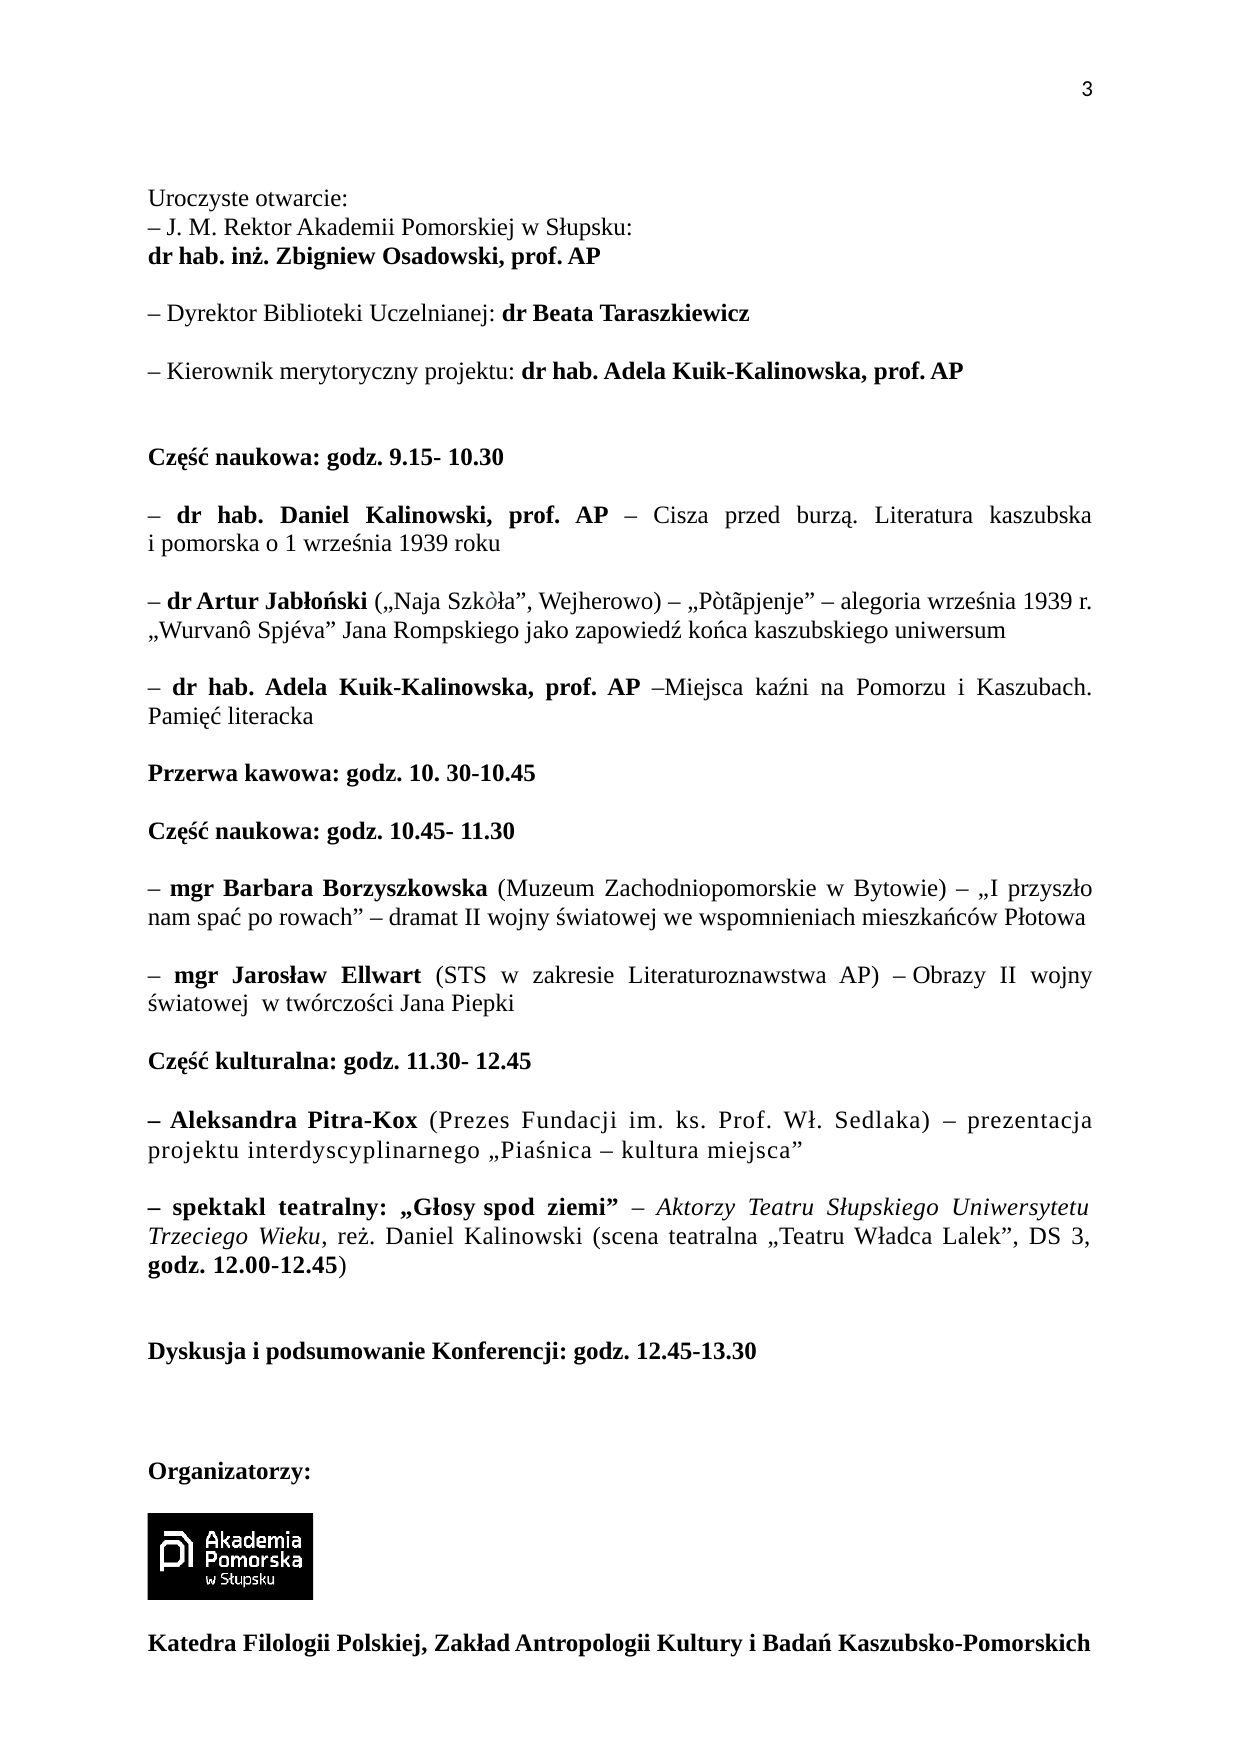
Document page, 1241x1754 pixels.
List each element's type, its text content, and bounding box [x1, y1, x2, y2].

text Część naukowa: godz. 10.45- 11.30 [148, 816, 1093, 845]
text Część naukowa: godz. 9.15- 10.30 [148, 442, 1093, 471]
text – mgr Jarosław Ellwart (STS w zakresie Literaturoznawstwa AP) – Obrazy II wojny światowej w twórczości Jana Piepki [148, 960, 1093, 1017]
text – spektakl teatralny: „Głosy spod ziemi” – Aktorzy Teatru Słupskiego Uniwersytetu Trzeciego Wieku, reż. Daniel Kalinowski (scena teatralna „Teatru Władca Lalek”, DS 3, godz. 12.00-12.45) [148, 1192, 1093, 1278]
text – Kierownik merytoryczny projektu: dr hab. Adela Kuik-Kalinowska, prof. AP [148, 356, 1093, 385]
text – J. M. Rektor Akademii Pomorskiej w Słupsku: [148, 212, 1093, 241]
text Dyskusja i podsumowanie Konferencji: godz. 12.45-13.30 [148, 1336, 1093, 1365]
text Organizatorzy: [148, 1456, 1093, 1485]
text – mgr Barbara Borzyszkowska (Muzeum Zachodniopomorskie w Bytowie) – „I przyszło nam spać po rowach” – dramat II wojny światowej we wspomnieniach mieszkańców Płotowa [148, 873, 1093, 931]
text – dr Artur Jabłoński („Naja Szkòła”, Wejherowo) – „Pòtãpjenje” – alegoria września 1939 r. „Wurvanô Spjéva” Jana Rompskiego jako zapowiedź końca kaszubskiego uniwersum [148, 586, 1093, 643]
text – dr hab. Daniel Kalinowski, prof. AP – Cisza przed burzą. Literatura kaszubska i pomorska o 1 września 1939 roku [148, 500, 1093, 557]
text Przerwa kawowa: godz. 10. 30-10.45 [148, 758, 1093, 787]
text Część kulturalna: godz. 11.30- 12.45 [148, 1046, 1093, 1075]
text – Dyrektor Biblioteki Uczelnianej: dr Beata Taraszkiewicz [148, 298, 1093, 327]
text dr hab. inż. Zbigniew Osadowski, prof. AP [148, 241, 1093, 270]
text – dr hab. Adela Kuik-Kalinowska, prof. AP –Miejsca kaźni na Pomorzu i Kaszubach. Pamięć literacka [148, 672, 1093, 730]
text Uroczyste otwarcie: [148, 183, 1093, 212]
text Katedra Filologii Polskiej, Zakład Antropologii Kultury i Badań Kaszubsko-Pomorskich [148, 1628, 1093, 1657]
text – Aleksandra Pitra-Kox (Prezes Fundacji im. ks. Prof. Wł. Sedlaka) – prezentacja projektu interdyscyplinarnego „Piaśnica – kultura miejsca” [148, 1103, 1093, 1163]
